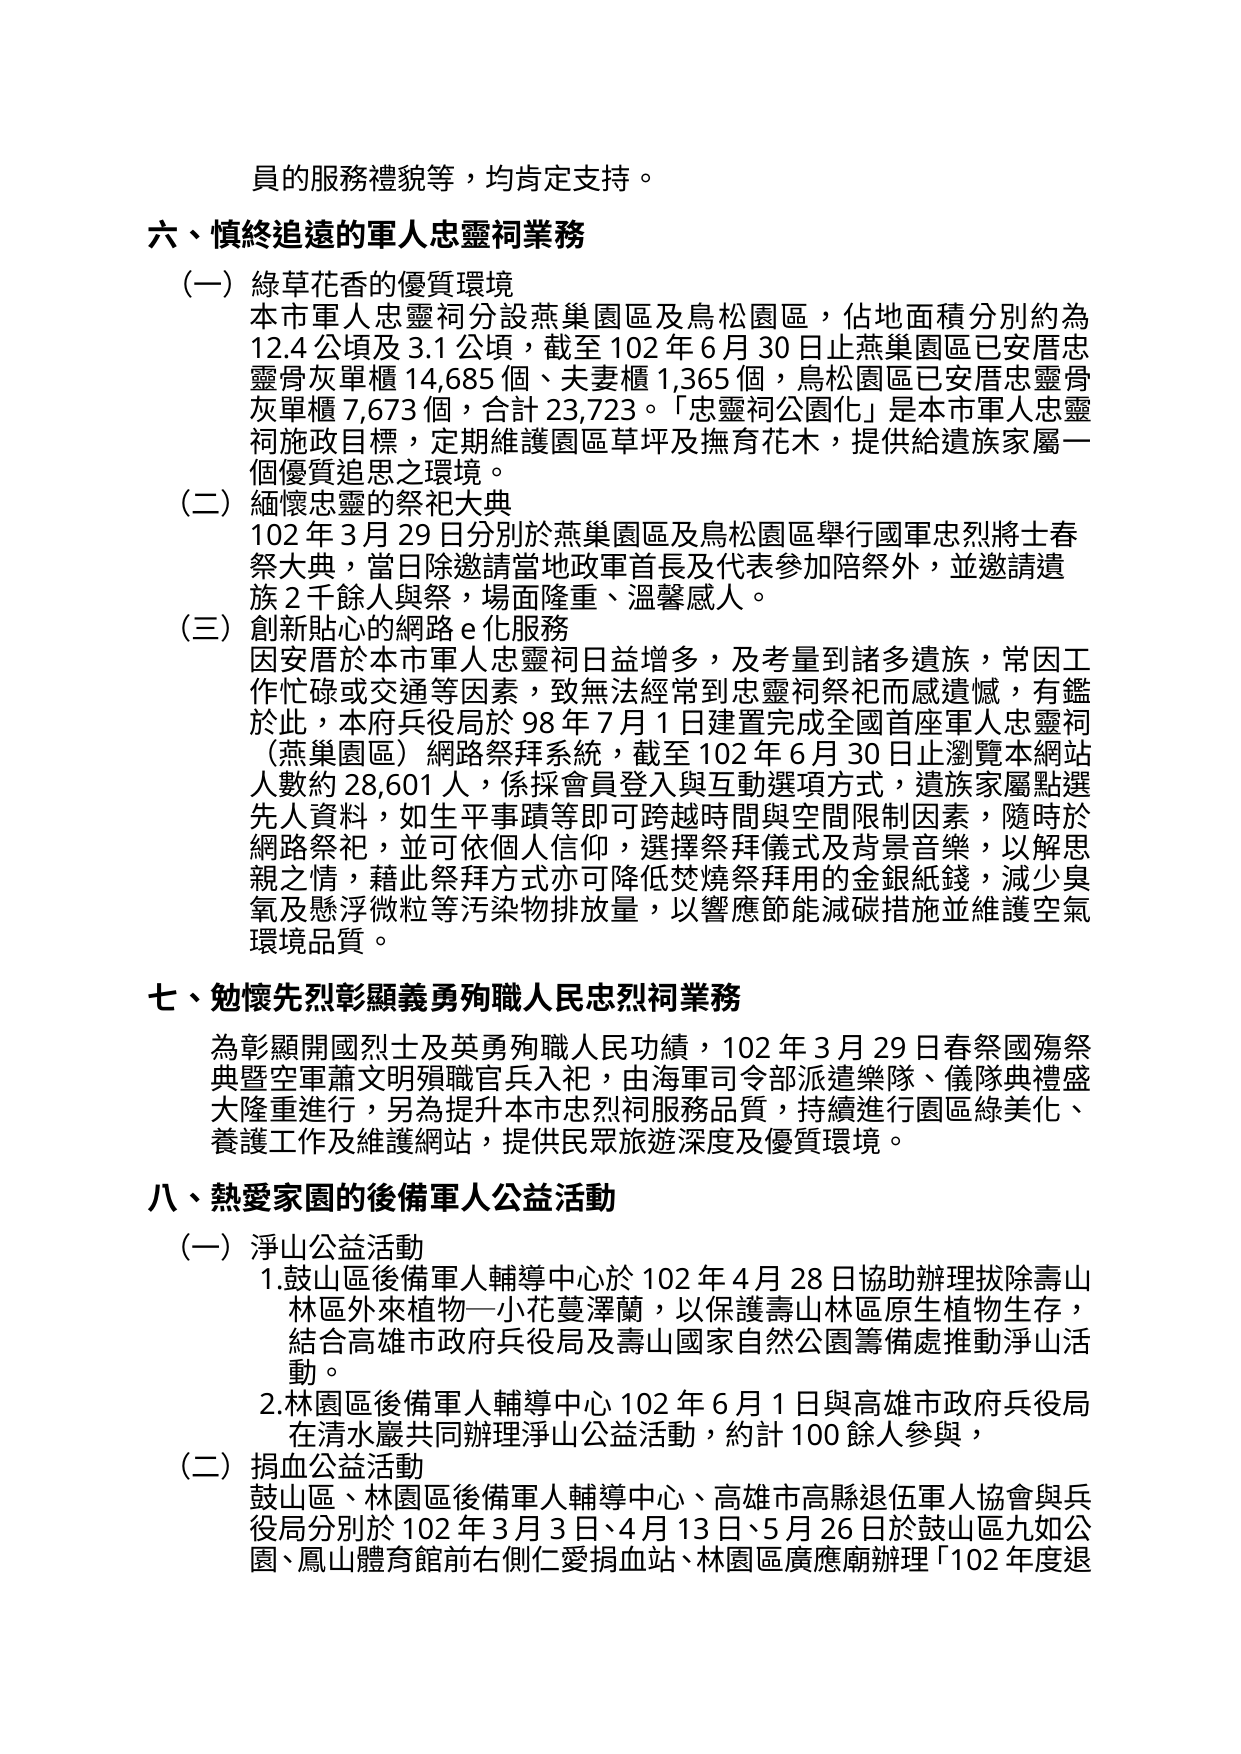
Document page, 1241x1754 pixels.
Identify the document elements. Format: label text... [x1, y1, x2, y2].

text 為彰顯開國烈士及英勇殉職人民功績，102年3月29日春祭國殤祭典暨空軍蕭文明殞職官兵入祀，由海軍司令部派遣樂隊、儀隊典禮盛大隆重進行，另為提升本市忠烈祠服務品質，持續進行園區綠美化、養護工作及維護網站，提供民眾旅遊深度及優質環境。 [210, 1033, 1092, 1158]
text 八、熱愛家園的後備軍人公益活動 [148, 1158, 1092, 1233]
text 102年3月29日分別於燕巢園區及鳥松園區舉行國軍忠烈將士春祭大典，當日除邀請當地政軍首長及代表參加陪祭外，並邀請遺族2千餘人與祭，場面隆重、溫馨感人。 [249, 521, 1092, 614]
text 七、勉懷先烈彰顯義勇殉職人民忠烈祠業務 [148, 958, 1092, 1033]
text 2.林園區後備軍人輔導中心102年6月1日與高雄市政府兵役局在清水巖共同辦理淨山公益活動，約計100餘人參與， [259, 1389, 1092, 1452]
text 鼓山區、林園區後備軍人輔導中心、高雄市高縣退伍軍人協會與兵役局分別於102年3月3日、4月13日、5月26日於鼓山區九如公園、鳳山體育館前右側仁愛捐血站、林園區廣應廟辦理「102年度退 [249, 1483, 1092, 1577]
text （二）捐血公益活動 [148, 1452, 1092, 1483]
text 本市軍人忠靈祠分設燕巢園區及鳥松園區，佔地面積分別約為12.4公頃及3.1公頃，截至102年6月30日止燕巢園區已安厝忠靈骨灰單櫃14,685個、夫妻櫃1,365個，鳥松園區已安厝忠靈骨灰單櫃7,673個，合計23,723。「忠靈祠公園化」是本市軍人忠靈祠施政目標，定期維護園區草坪及撫育花木，提供給遺族家屬一個優質追思之環境。 [249, 302, 1092, 489]
text 員的服務禮貌等，均肯定支持。 [164, 164, 1092, 196]
text 1.鼓山區後備軍人輔導中心於102年4月28日協助辦理拔除壽山林區外來植物─小花蔓澤蘭，以保護壽山林區原生植物生存，結合高雄市政府兵役局及壽山國家自然公園籌備處推動淨山活動。 [259, 1264, 1092, 1389]
text 六、慎終追遠的軍人忠靈祠業務 [148, 196, 1092, 271]
text （三）創新貼心的網路e化服務 [148, 614, 1092, 646]
text （一）綠草花香的優質環境 [164, 271, 1092, 302]
text （二）緬懷忠靈的祭祀大典 [148, 489, 1092, 521]
text （一）淨山公益活動 [148, 1233, 1092, 1264]
text 因安厝於本市軍人忠靈祠日益增多，及考量到諸多遺族，常因工作忙碌或交通等因素，致無法經常到忠靈祠祭祀而感遺憾，有鑑於此，本府兵役局於98年7月1日建置完成全國首座軍人忠靈祠（燕巢園區）網路祭拜系統，截至102年6月30日止瀏覽本網站人數約28,601人，係採會員登入與互動選項方式，遺族家屬點選先人資料，如生平事蹟等即可跨越時間與空間限制因素，隨時於網路祭祀，並可依個人信仰，選擇祭拜儀式及背景音樂，以解思親之情，藉此祭拜方式亦可降低焚燒祭拜用的金銀紙錢，減少臭氧及懸浮微粒等汚染物排放量，以響應節能減碳措施並維護空氣環境品質。 [249, 646, 1092, 958]
